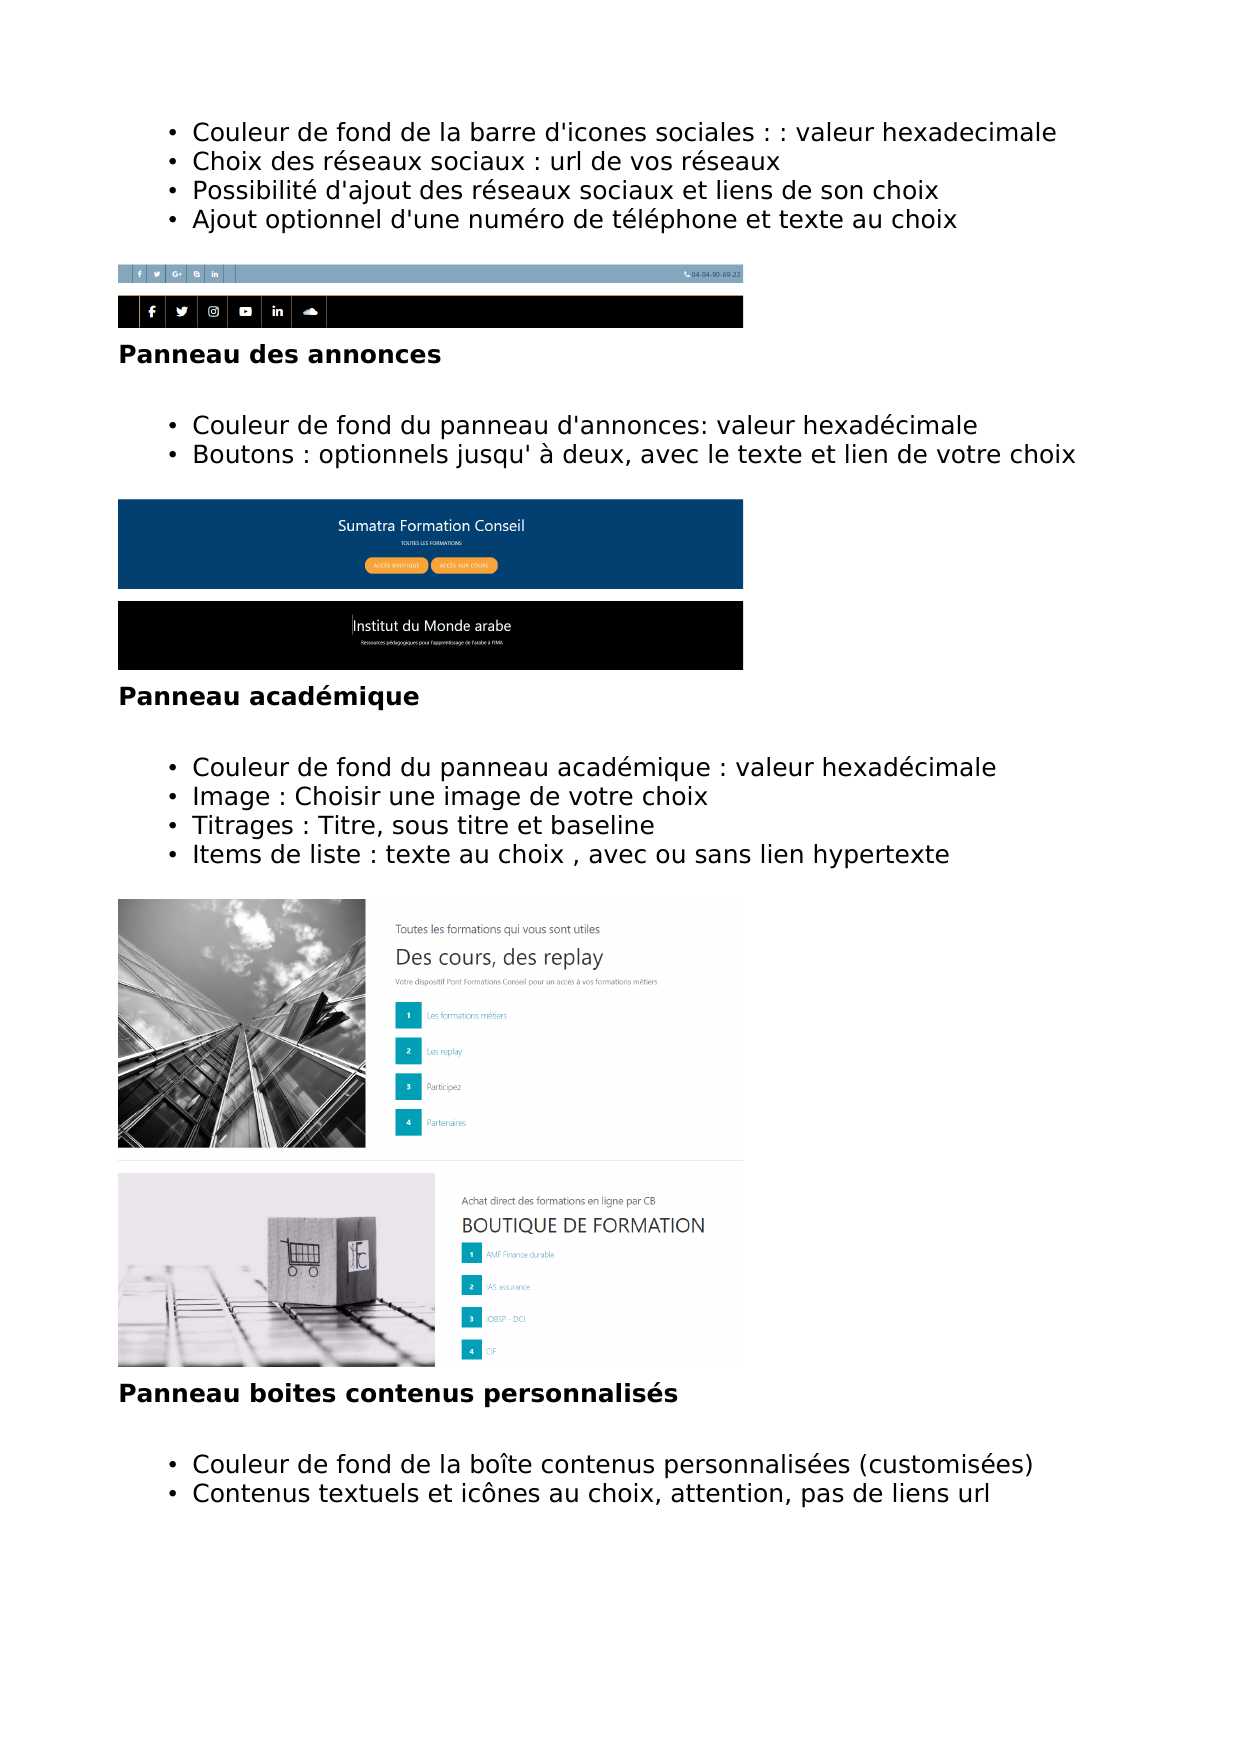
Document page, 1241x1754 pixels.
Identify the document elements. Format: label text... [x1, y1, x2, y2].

list Couleur de fond du panneau d'annonces: valeur hexadécimale [177, 411, 1122, 441]
text Panneau académique [118, 682, 1122, 711]
list Contenus textuels et icônes au choix, attention, pas de liens url [177, 1480, 1122, 1509]
list Titrages : Titre, sous titre et baseline [177, 811, 1122, 841]
picture [118, 264, 744, 283]
picture [118, 899, 744, 1161]
picture [118, 601, 744, 670]
picture [118, 1173, 744, 1367]
list Couleur de fond de la barre d'icones sociales : : valeur hexadecimale [177, 118, 1122, 147]
list Couleur de fond de la boîte contenus personnalisées (customisées) [177, 1451, 1122, 1480]
list Items de liste : texte au choix , avec ou sans lien hypertexte [177, 841, 1122, 870]
text Panneau des annonces [118, 340, 1122, 369]
picture [118, 499, 744, 589]
text Panneau boites contenus personnalisés [118, 1379, 1122, 1408]
list Boutons : optionnels jusqu' à deux, avec le texte et lien de votre choix [177, 441, 1122, 470]
list Couleur de fond du panneau académique : valeur hexadécimale [177, 753, 1122, 782]
list Possibilité d'ajout des réseaux sociaux et liens de son choix [177, 176, 1122, 206]
list Image : Choisir une image de votre choix [177, 782, 1122, 811]
list Ajout optionnel d'une numéro de téléphone et texte au choix [177, 206, 1122, 235]
picture [118, 295, 744, 328]
list Choix des réseaux sociaux : url de vos réseaux [177, 147, 1122, 176]
